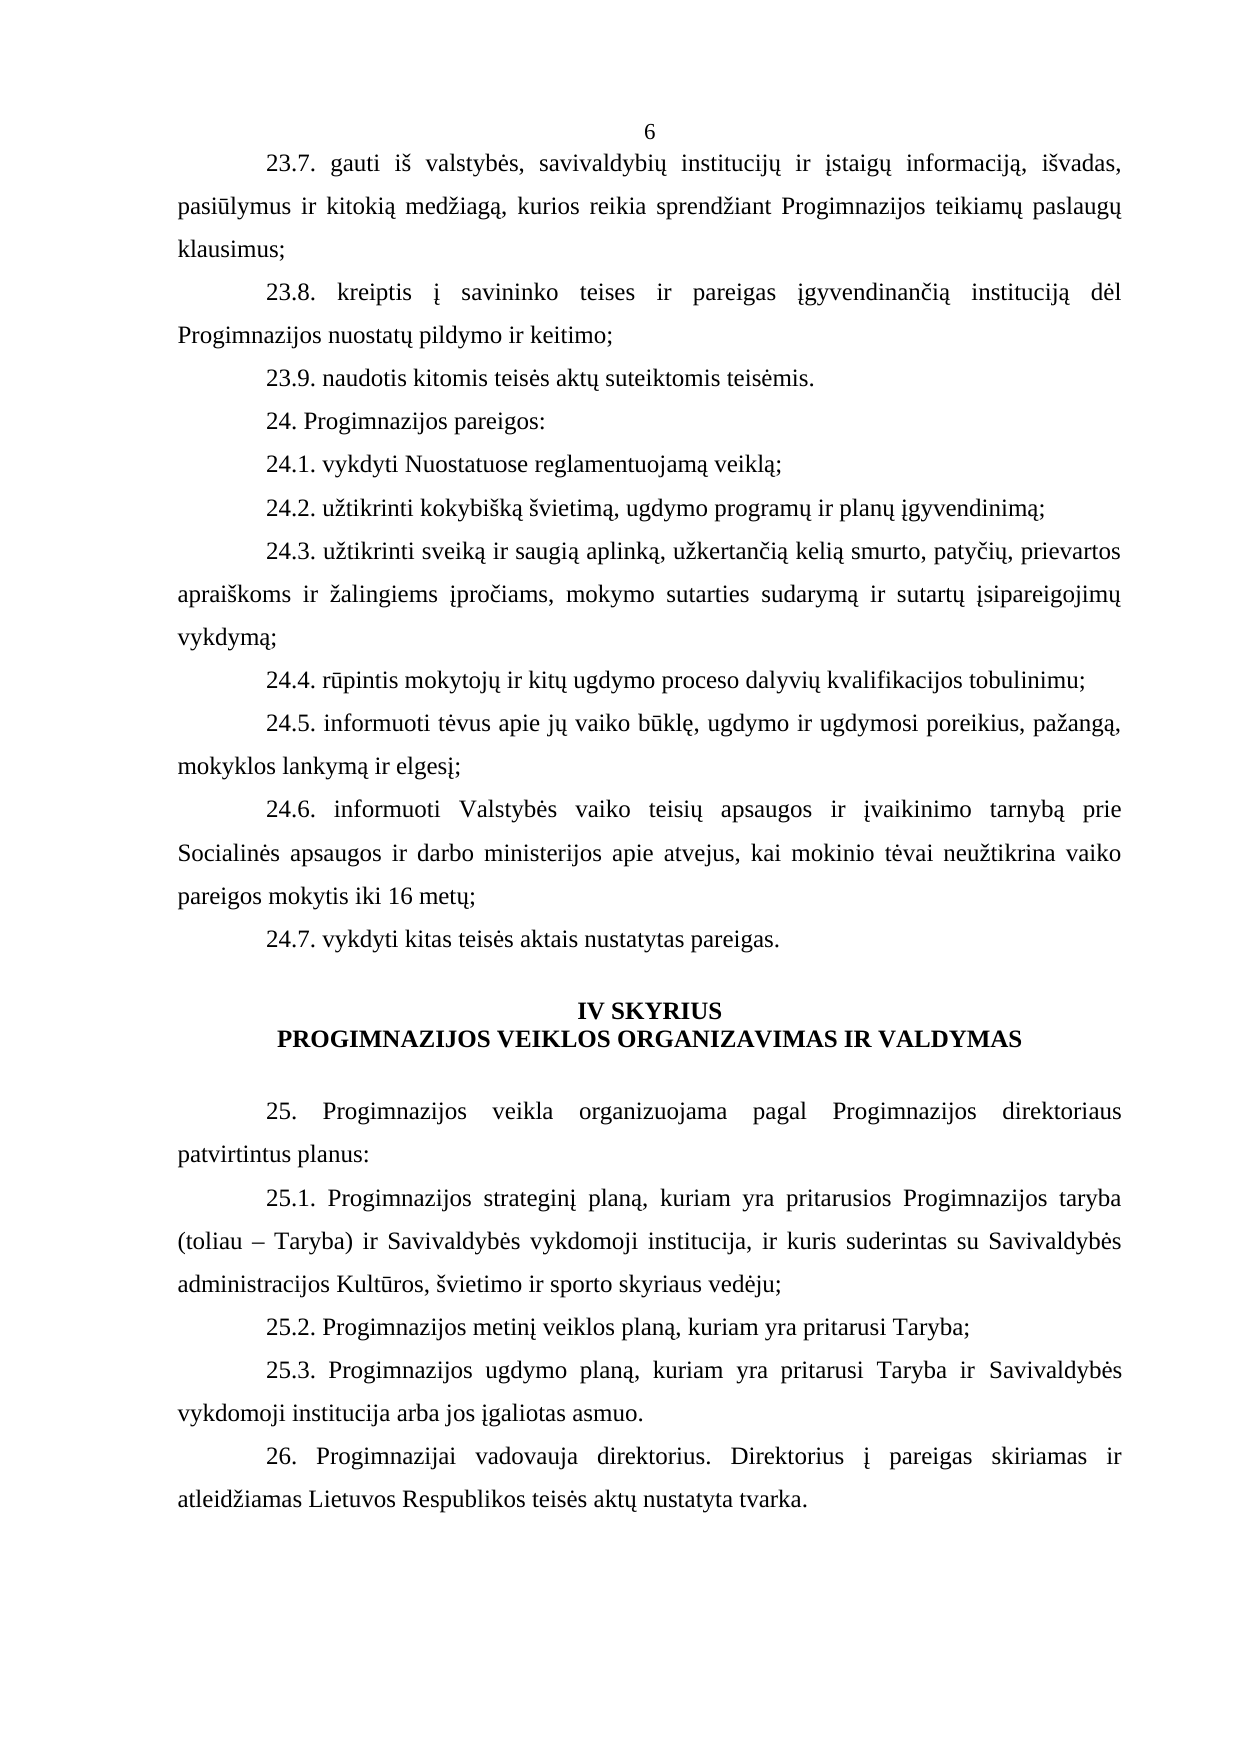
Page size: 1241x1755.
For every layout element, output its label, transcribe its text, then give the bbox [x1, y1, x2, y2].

text 23.7. gauti iš valstybės, savivaldybių institucijų ir įstaigų informaciją, išvadas, pasiūlymus ir kitokią medžiagą, kurios reikia sprendžiant Progimnazijos teikiamų paslaugų klausimus; [177, 148, 1122, 263]
text PROGIMNAZIJOS VEIKLOS ORGANIZAVIMAS IR VALDYMAS [177, 1024, 1122, 1053]
text 24.5. informuoti tėvus apie jų vaiko būklę, ugdymo ir ugdymosi poreikius, pažangą, mokyklos lankymą ir elgesį; [177, 708, 1122, 780]
text 25. Progimnazijos veikla organizuojama pagal Progimnazijos direktoriaus patvirtintus planus: [177, 1096, 1122, 1168]
text 25.3. Progimnazijos ugdymo planą, kuriam yra pritarusi Taryba ir Savivaldybės vykdomoji institucija arba jos įgaliotas asmuo. [177, 1355, 1122, 1427]
text 24.3. užtikrinti sveiką ir saugią aplinką, užkertančią kelią smurto, patyčių, prievartos apraiškoms ir žalingiems įpročiams, mokymo sutarties sudarymą ir sutartų įsipareigojimų vykdymą; [177, 536, 1122, 651]
text IV SKYRIUS [177, 996, 1122, 1024]
text 24.7. vykdyti kitas teisės aktais nustatytas pareigas. [177, 924, 1122, 953]
text 25.1. Progimnazijos strateginį planą, kuriam yra pritarusios Progimnazijos taryba (toliau – Taryba) ir Savivaldybės vykdomoji institucija, ir kuris suderintas su Savivaldybės administracijos Kultūros, švietimo ir sporto skyriaus vedėju; [177, 1183, 1122, 1298]
text 24. Progimnazijos pareigos: [177, 406, 1122, 435]
text 25.2. Progimnazijos metinį veiklos planą, kuriam yra pritarusi Taryba; [177, 1312, 1122, 1341]
text 24.6. informuoti Valstybės vaiko teisių apsaugos ir įvaikinimo tarnybą prie Socialinės apsaugos ir darbo ministerijos apie atvejus, kai mokinio tėvai neužtikrina vaiko pareigos mokytis iki 16 metų; [177, 794, 1122, 909]
text 26. Progimnazijai vadovauja direktorius. Direktorius į pareigas skiriamas ir atleidžiamas Lietuvos Respublikos teisės aktų nustatyta tvarka. [177, 1441, 1122, 1513]
text 24.1. vykdyti Nuostatuose reglamentuojamą veiklą; [177, 449, 1122, 478]
text 24.4. rūpintis mokytojų ir kitų ugdymo proceso dalyvių kvalifikacijos tobulinimu; [177, 665, 1122, 694]
text 24.2. užtikrinti kokybišką švietimą, ugdymo programų ir planų įgyvendinimą; [177, 493, 1122, 521]
text 23.8. kreiptis į savininko teises ir pareigas įgyvendinančią instituciją dėl Progimnazijos nuostatų pildymo ir keitimo; [177, 277, 1122, 349]
text 23.9. naudotis kitomis teisės aktų suteiktomis teisėmis. [177, 363, 1122, 392]
